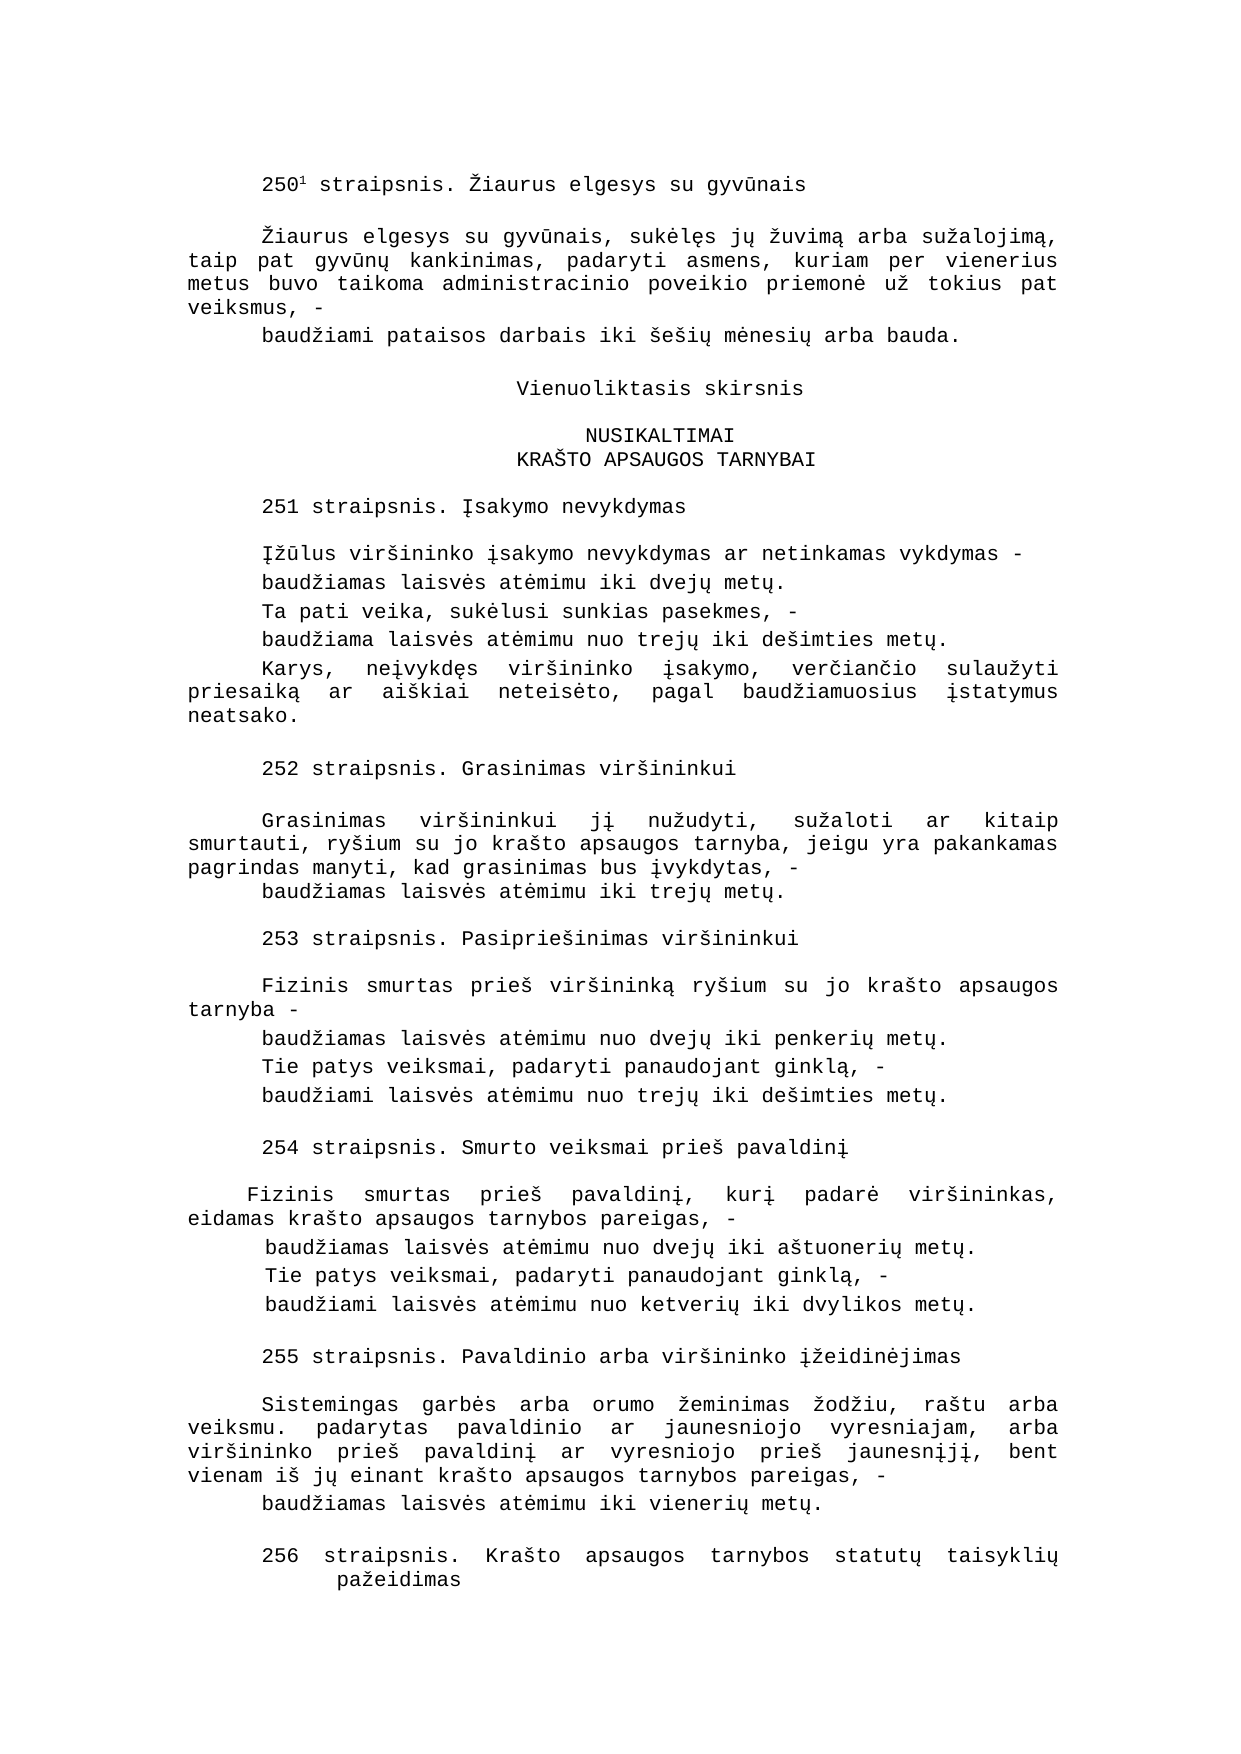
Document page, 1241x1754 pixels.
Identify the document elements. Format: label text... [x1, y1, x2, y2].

text Fizinis smurtas prieš pavaldinį, kurį padarė viršininkas, eidamas krašto apsaugos tarnybos pareigas, - [187, 1184, 1059, 1232]
text Vienuoliktasis skirsnis [187, 378, 1059, 401]
text 255 straipsnis. Pavaldinio arba viršininko įžeidinėjimas [206, 1346, 1059, 1370]
text 251 straipsnis. Įsakymo nevykdymas [208, 496, 1059, 520]
text baudžiamas laisvės atėmimu nuo dvejų iki aštuonerių metų. [205, 1237, 1059, 1260]
text baudžiamas laisvės atėmimu nuo dvejų iki penkerių metų. [205, 1028, 1059, 1051]
text 253 straipsnis. Pasipriešinimas viršininkui [206, 928, 1059, 952]
text 256 straipsnis. Krašto apsaugos tarnybos statutų taisyklių pažeidimas [261, 1546, 1059, 1593]
text baudžiamas laisvės atėmimu iki trejų metų. [207, 881, 1059, 904]
text Karys, neįvykdęs viršininko įsakymo, verčiančio sulaužyti priesaiką ar aiškiai neteisėto, pagal baudžiamuosius įstatymus neatsako. [187, 658, 1059, 729]
text baudžiami laisvės atėmimu nuo ketverių iki dvylikos metų. [205, 1294, 1059, 1318]
text 2501 straipsnis. Žiaurus elgesys su gyvūnais [209, 174, 1059, 197]
text Grasinimas viršininkui jį nužudyti, sužaloti ar kitaip smurtauti, ryšium su jo krašto apsaugos tarnyba, jeigu yra pakankamas pagrindas manyti, kad grasinimas bus įvykdytas, - [187, 810, 1059, 881]
text Fizinis smurtas prieš viršininką ryšium su jo krašto apsaugos tarnyba - [187, 975, 1059, 1023]
text KRAŠTO APSAUGOS TARNYBAI [187, 449, 1059, 472]
text baudžiama laisvės atėmimu nuo trejų iki dešimties metų. [208, 629, 1059, 653]
text baudžiamas laisvės atėmimu iki dvejų metų. [208, 572, 1059, 596]
text 252 straipsnis. Grasinimas viršininkui [207, 757, 1059, 781]
text NUSIKALTIMAI [187, 425, 1059, 449]
text Įžūlus viršininko įsakymo nevykdymas ar netinkamas vykdymas - [187, 543, 1059, 567]
text baudžiami laisvės atėmimu nuo trejų iki dešimties metų. [205, 1085, 1059, 1108]
text baudžiami pataisos darbais iki šešių mėnesių arba bauda. [217, 326, 1059, 349]
text Ta pati veika, sukėlusi sunkias pasekmes, - [208, 601, 1059, 624]
text Tie patys veiksmai, padaryti panaudojant ginklą, - [205, 1056, 1059, 1080]
text Sistemingas garbės arba orumo žeminimas žodžiu, raštu arba veiksmu. padarytas pavaldinio ar jaunesniojo vyresniajam, arba viršininko prieš pavaldinį ar vyresniojo prieš jaunesnįjį, bent vienam iš jų einant krašto apsaugos tarnybos pareigas, - [187, 1394, 1059, 1488]
text Žiaurus elgesys su gyvūnais, sukėlęs jų žuvimą arba sužalojimą, taip pat gyvūnų kankinimas, padaryti asmens, kuriam per vienerius metus buvo taikoma administracinio poveikio priemonė už tokius pat veiksmus, - [187, 226, 1059, 321]
text Tie patys veiksmai, padaryti panaudojant ginklą, - [205, 1265, 1059, 1289]
text 254 straipsnis. Smurto veiksmai prieš pavaldinį [206, 1137, 1059, 1161]
text baudžiamas laisvės atėmimu iki vienerių metų. [202, 1493, 1059, 1517]
